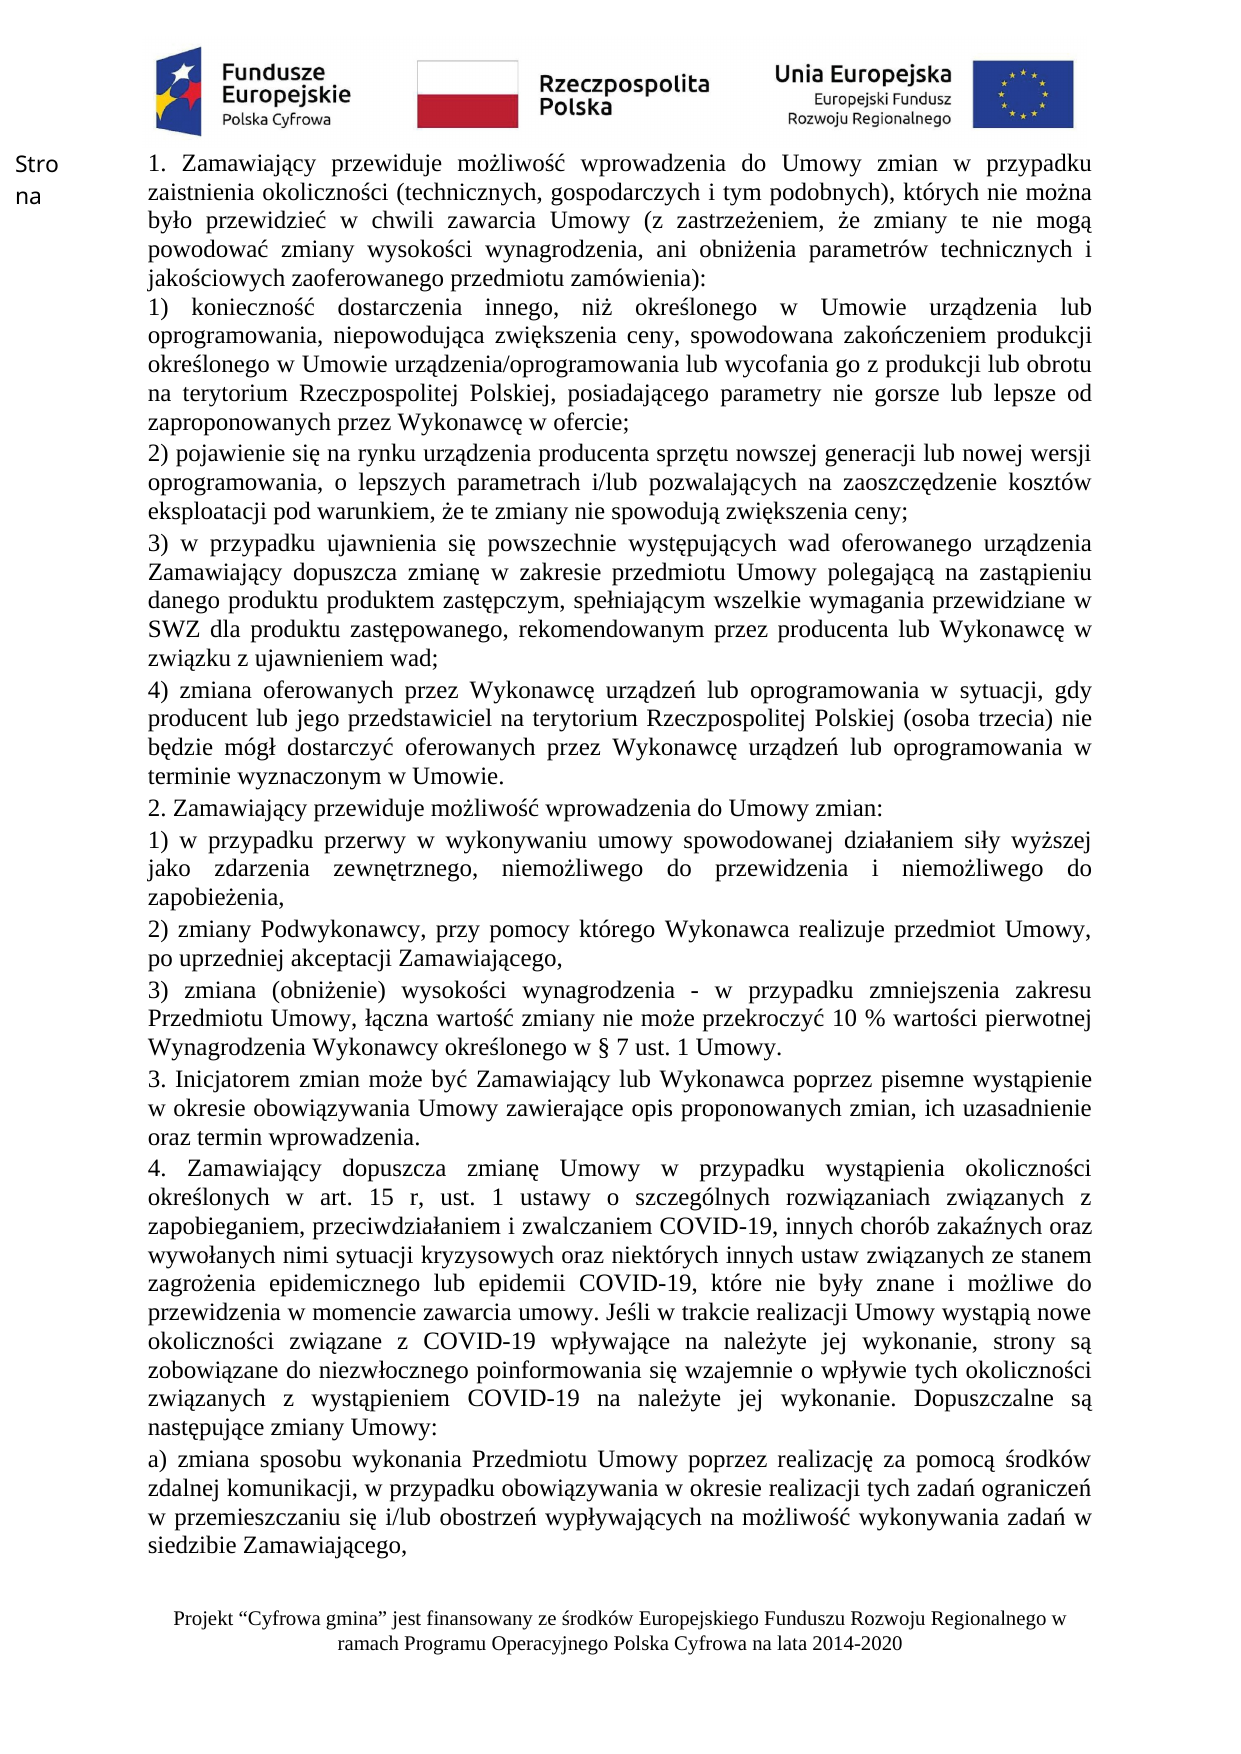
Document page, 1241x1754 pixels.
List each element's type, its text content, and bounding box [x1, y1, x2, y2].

text 3. Inicjatorem zmian może być Zamawiający lub Wykonawca poprzez pisemne wystąpienie w okresie obowiązywania Umowy zawierające opis proponowanych zmian, ich uzasadnienie oraz termin wprowadzenia. [148, 1064, 1093, 1150]
text 1) w przypadku przerwy w wykonywaniu umowy spowodowanej działaniem siły wyższej jako zdarzenia zewnętrznego, niemożliwego do przewidzenia i niemożliwego do zapobieżenia, [148, 825, 1093, 911]
text 4. Zamawiający dopuszcza zmianę Umowy w przypadku wystąpienia okoliczności określonych w art. 15 r, ust. 1 ustawy o szczególnych rozwiązaniach związanych z zapobieganiem, przeciwdziałaniem i zwalczaniem COVID-19, innych chorób zakaźnych oraz wywołanych nimi sytuacji kryzysowych oraz niektórych innych ustaw związanych ze stanem zagrożenia epidemicznego lub epidemii COVID-19, które nie były znane i możliwe do przewidzenia w momencie zawarcia umowy. Jeśli w trakcie realizacji Umowy wystąpią nowe okoliczności związane z COVID-19 wpływające na należyte jej wykonanie, strony są zobowiązane do niezwłocznego poinformowania się wzajemnie o wpływie tych okoliczności związanych z wystąpieniem COVID-19 na należyte jej wykonanie. Dopuszczalne są następujące zmiany Umowy: [148, 1153, 1093, 1441]
text 4) zmiana oferowanych przez Wykonawcę urządzeń lub oprogramowania w sytuacji, gdy producent lub jego przedstawiciel na terytorium Rzeczpospolitej Polskiej (osoba trzecia) nie będzie mógł dostarczyć oferowanych przez Wykonawcę urządzeń lub oprogramowania w terminie wyznaczonym w Umowie. [148, 675, 1093, 790]
text 2) pojawienie się na rynku urządzenia producenta sprzętu nowszej generacji lub nowej wersji oprogramowania, o lepszych parametrach i/lub pozwalających na zaoszczędzenie kosztów eksploatacji pod warunkiem, że te zmiany nie spowodują zwiększenia ceny; [148, 438, 1093, 525]
text a) zmiana sposobu wykonania Przedmiotu Umowy poprzez realizację za pomocą środków zdalnej komunikacji, w przypadku obowiązywania w okresie realizacji tych zadań ograniczeń w przemieszczaniu się i/lub obostrzeń wypływających na możliwość wykonywania zadań w siedzibie Zamawiającego, [148, 1444, 1093, 1559]
text 1) konieczność dostarczenia innego, niż określonego w Umowie urządzenia lub oprogramowania, niepowodująca zwiększenia ceny, spowodowana zakończeniem produkcji określonego w Umowie urządzenia/oprogramowania lub wycofania go z produkcji lub obrotu na terytorium Rzeczpospolitej Polskiej, posiadającego parametry nie gorsze lub lepsze od zaproponowanych przez Wykonawcę w ofercie; [148, 292, 1093, 435]
text 3) w przypadku ujawnienia się powszechnie występujących wad oferowanego urządzenia Zamawiający dopuszcza zmianę w zakresie przedmiotu Umowy polegającą na zastąpieniu danego produktu produktem zastępczym, spełniającym wszelkie wymagania przewidziane w SWZ dla produktu zastępowanego, rekomendowanym przez producenta lub Wykonawcę w związku z ujawnieniem wad; [148, 528, 1093, 672]
text 2. Zamawiający przewiduje możliwość wprowadzenia do Umowy zmian: [148, 793, 1093, 822]
text 3) zmiana (obniżenie) wysokości wynagrodzenia - w przypadku zmniejszenia zakresu Przedmiotu Umowy, łączna wartość zmiany nie może przekroczyć 10 % wartości pierwotnej Wynagrodzenia Wykonawcy określonego w § 7 ust. 1 Umowy. [148, 975, 1093, 1061]
text 1. Zamawiający przewiduje możliwość wprowadzenia do Umowy zmian w przypadku zaistnienia okoliczności (technicznych, gospodarczych i tym podobnych), których nie można było przewidzieć w chwili zawarcia Umowy (z zastrzeżeniem, że zmiany te nie mogą powodować zmiany wysokości wynagrodzenia, ani obniżenia parametrów technicznych i jakościowych zaoferowanego przedmiotu zamówienia): [148, 148, 1093, 292]
text 2) zmiany Podwykonawcy, przy pomocy którego Wykonawca realizuje przedmiot Umowy, po uprzedniej akceptacji Zamawiającego, [148, 914, 1093, 972]
